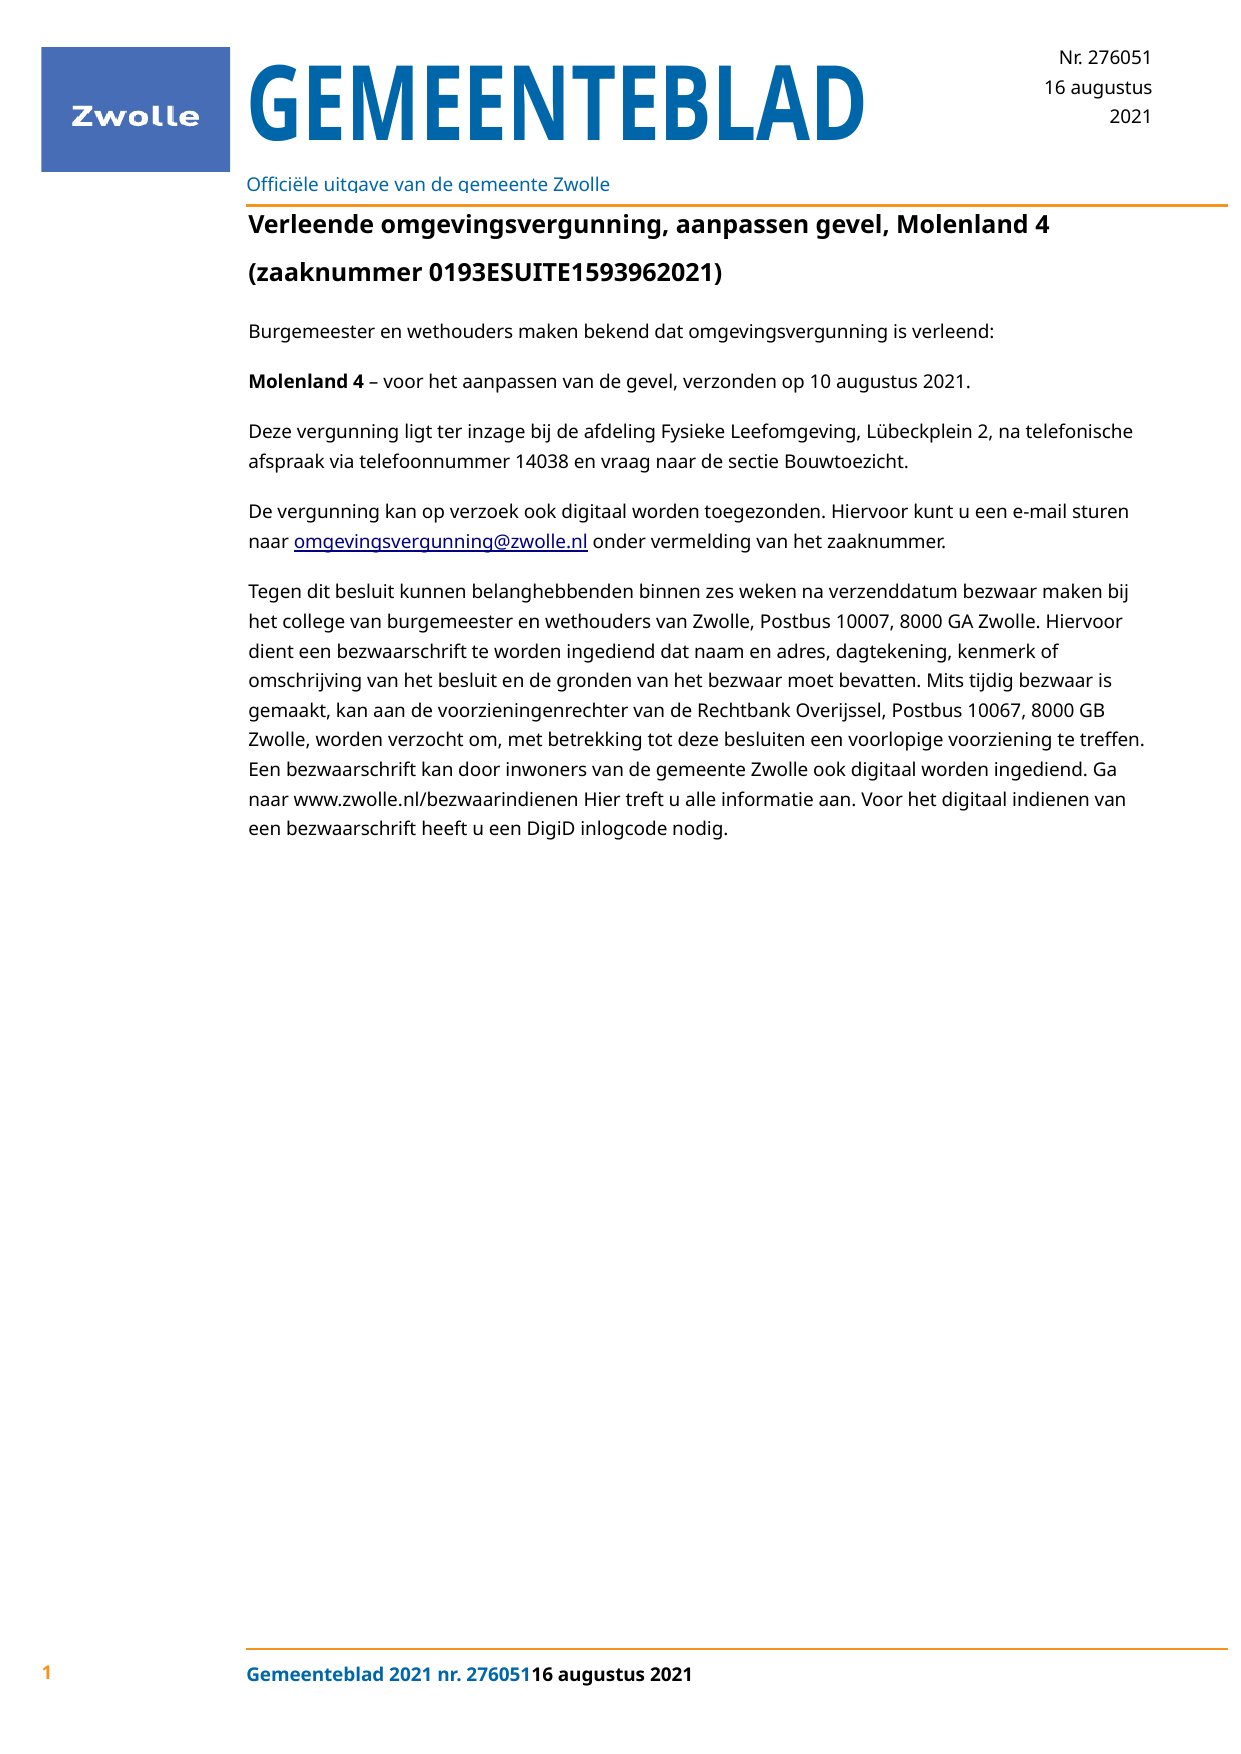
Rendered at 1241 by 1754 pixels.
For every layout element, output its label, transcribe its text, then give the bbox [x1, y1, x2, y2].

text Tegen dit besluit kunnen belanghebbenden binnen zes weken na verzenddatum bezwaar maken bij het college van burgemeester en wethouders van Zwolle, Postbus 10007, 8000 GA Zwolle. Hiervoor dient een bezwaarschrift te worden ingediend dat naam en adres, dagtekening, kenmerk of omschrijving van het besluit en de gronden van het bezwaar moet bevatten. Mits tijdig bezwaar is gemaakt, kan aan de voorzieningenrechter van de Rechtbank Overijssel, Postbus 10067, 8000 GB Zwolle, worden verzocht om, met betrekking tot deze besluiten een voorlopige voorziening te treffen. Een bezwaarschrift kan door inwoners van de gemeente Zwolle ook digitaal worden ingediend. Ga naar www.zwolle.nl/bezwaarindienen Hier treft u alle informatie aan. Voor het digitaal indienen van een bezwaarschrift heeft u een DigiD inlogcode nodig. [248, 579, 1152, 841]
text Verleende omgevingsvergunning, aanpassen gevel, Molenland 4 (zaaknummer 0193ESUITE1593962021) [248, 207, 1152, 288]
text Deze vergunning ligt ter inzage bij de afdeling Fysieke Leefomgeving, Lübeckplein 2, na telefonische afspraak via telefoonnummer 14038 en vraag naar de sectie Bouwtoezicht. [248, 419, 1152, 474]
text Molenland 4 – voor het aanpassen van de gevel, verzonden op 10 augustus 2021. [248, 368, 1152, 394]
text Burgemeester en wethouders maken bekend dat omgevingsvergunning is verleend: [248, 318, 1152, 344]
text De vergunning kan op verzoek ook digitaal worden toegezonden. Hiervoor kunt u een e-mail sturen naar omgevingsvergunning@zwolle.nl onder vermelding van het zaaknummer. [248, 499, 1152, 554]
picture [41, 47, 231, 172]
